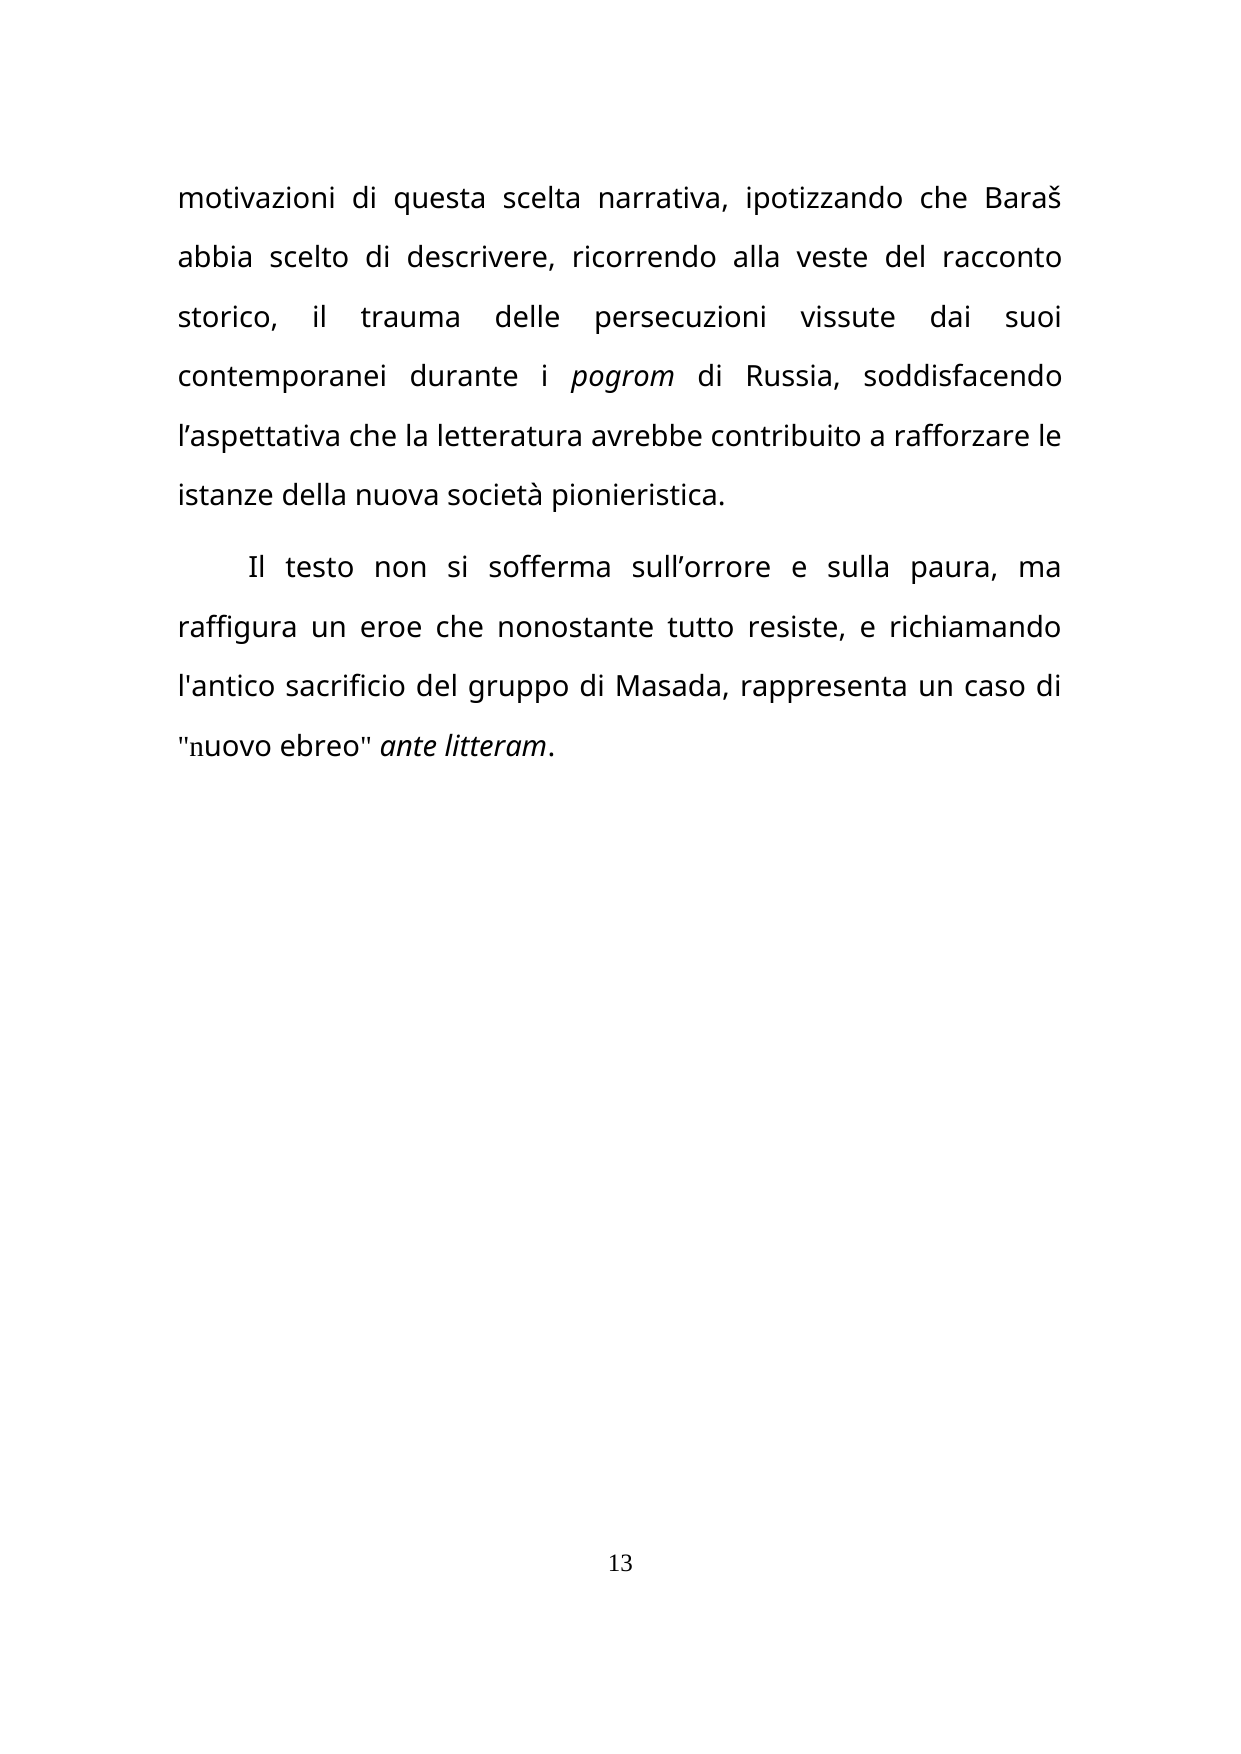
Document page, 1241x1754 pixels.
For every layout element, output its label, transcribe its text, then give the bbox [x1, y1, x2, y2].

text Il testo non si sofferma sull’orrore e sulla paura, ma raffigura un eroe che nonostante tutto resiste, e richiamando l'antico sacrificio del gruppo di Masada, rappresenta un caso di "nuovo ebreo" ante litteram. [177, 547, 1063, 765]
text motivazioni di questa scelta narrativa, ipotizzando che Baraš abbia scelto di descrivere, ricorrendo alla veste del racconto storico, il trauma delle persecuzioni vissute dai suoi contemporanei durante i pogrom di Russia, soddisfacendo l’aspettativa che la letteratura avrebbe contribuito a rafforzare le istanze della nuova società pionieristica. [177, 177, 1063, 514]
